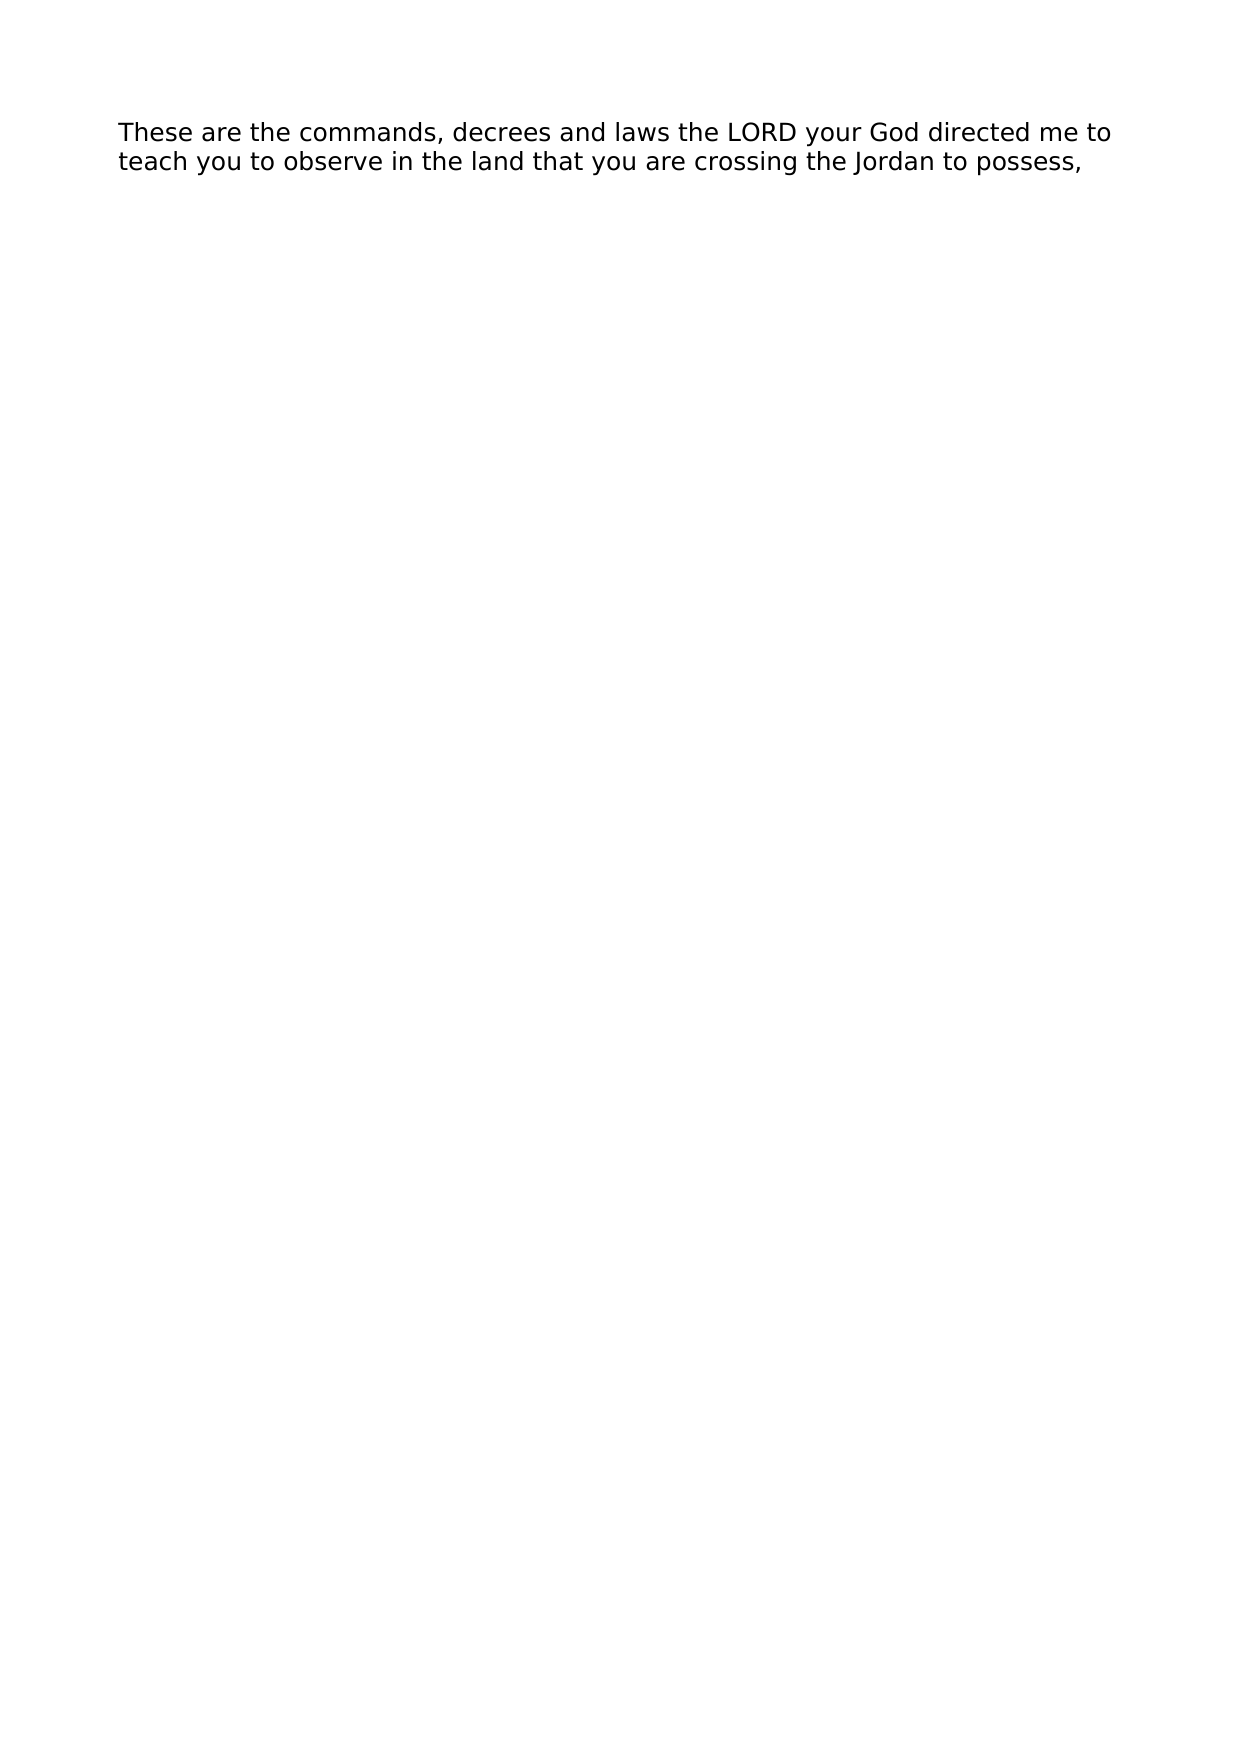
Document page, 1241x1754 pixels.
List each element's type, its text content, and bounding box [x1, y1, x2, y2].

text These are the commands, decrees and laws the LORD your God directed me to teach you to observe in the land that you are crossing the Jordan to possess, [118, 118, 1122, 176]
